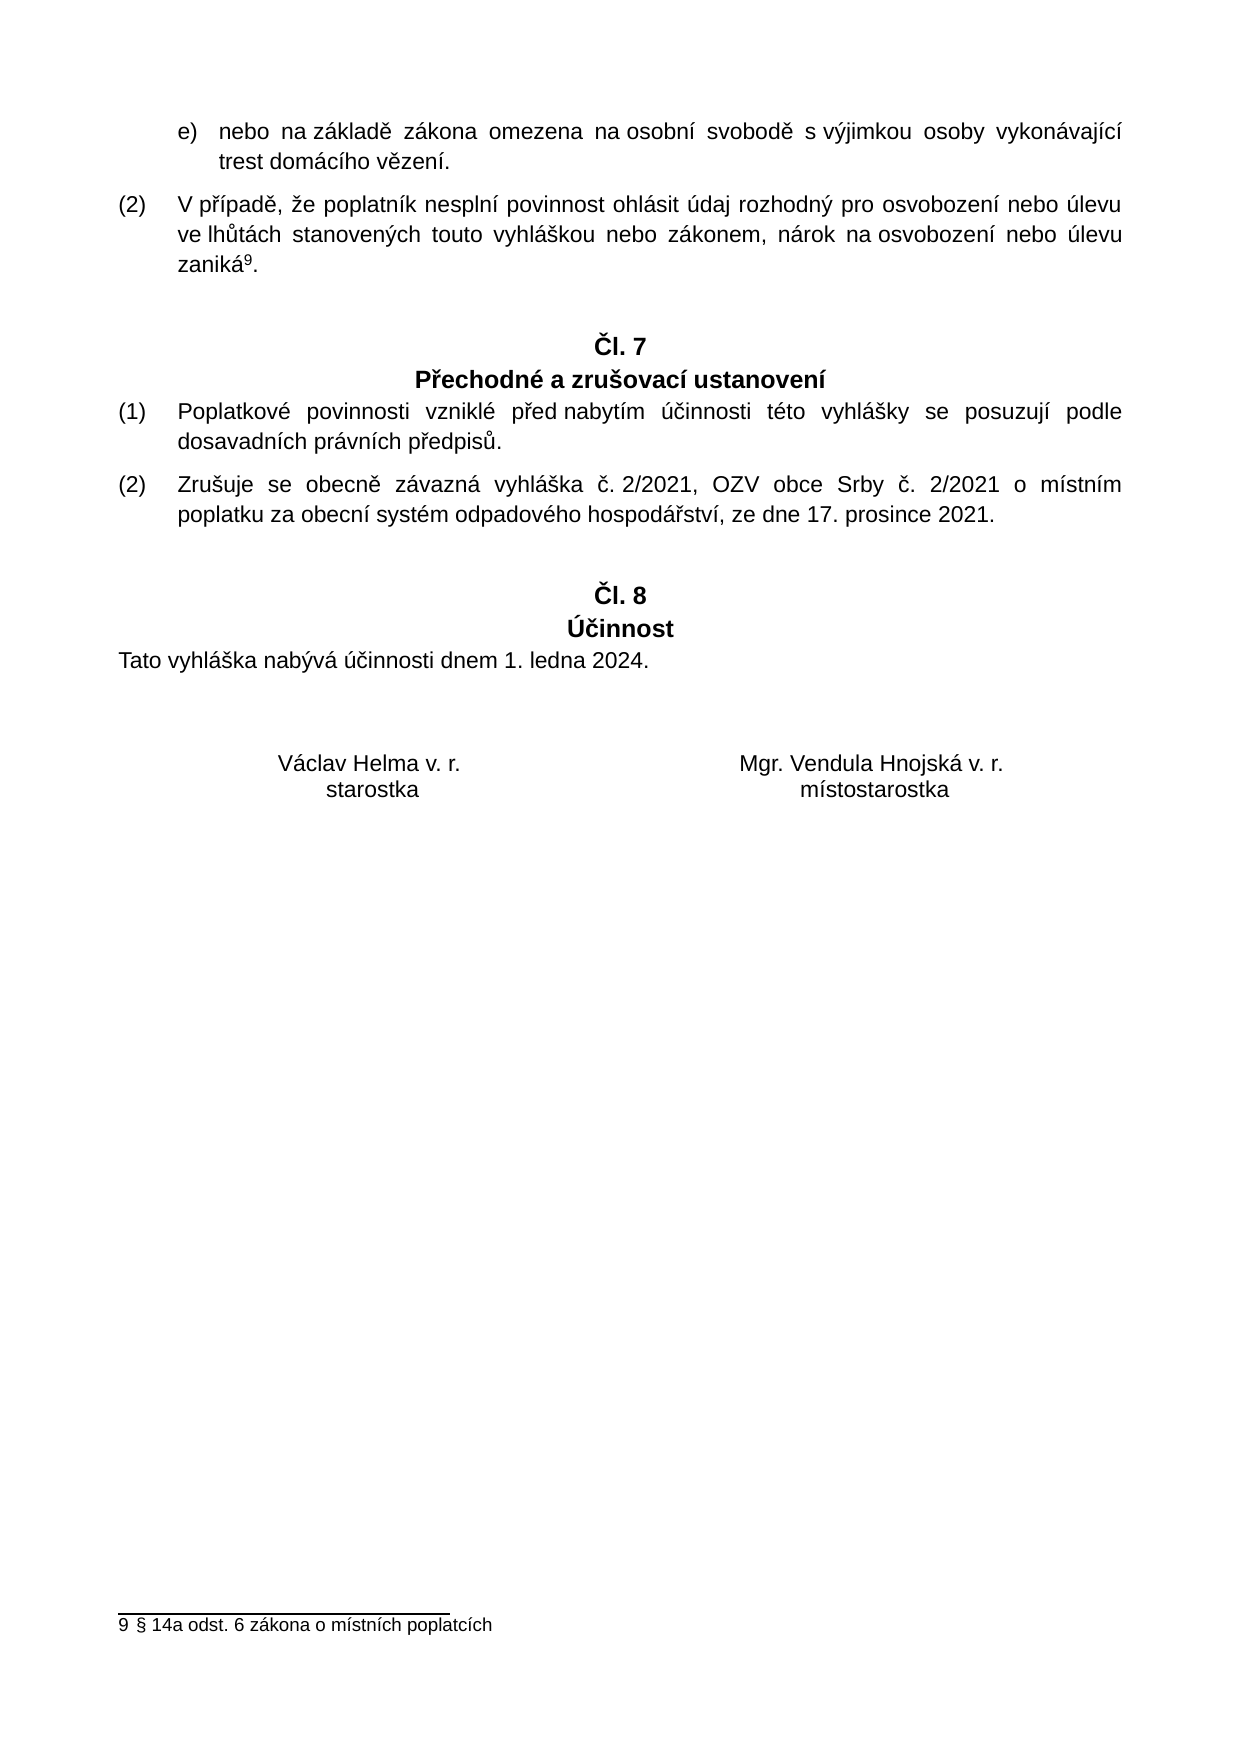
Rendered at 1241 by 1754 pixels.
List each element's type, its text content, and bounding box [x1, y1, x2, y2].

list V případě, že poplatník nesplní povinnost ohlásit údaj rozhodný pro osvobození nebo úlevu ve lhůtách stanovených touto vyhláškou nebo zákonem, nárok na osvobození nebo úlevu zaniká. [118, 191, 1122, 278]
table_cell [620, 808, 1122, 926]
subtitle Čl. 7 Přechodné a zrušovací ustanovení [118, 332, 1122, 393]
list § 14a odst. 6 zákona o místních poplatcích [118, 1614, 1122, 1635]
subtitle Čl. 8 Účinnost [118, 581, 1122, 643]
table_header Mgr. Vendula Hnojská v. r. místostarostka [620, 690, 1122, 808]
text Tato vyhláška nabývá účinnosti dnem 1. ledna 2024. [118, 647, 1122, 673]
table_cell [118, 808, 620, 926]
list nebo na základě zákona omezena na osobní svobodě s výjimkou osoby vykonávající trest domácího vězení. [177, 118, 1122, 175]
table_header Václav Helma v. r. starostka [118, 690, 620, 808]
list Zrušuje se obecně závazná vyhláška č. 2/2021, OZV obce Srby č. 2/2021 o místním poplatku za obecní systém odpadového hospodářství, ze dne 17. prosince 2021. [118, 471, 1122, 527]
list Poplatkové povinnosti vzniklé před nabytím účinnosti této vyhlášky se posuzují podle dosavadních právních předpisů. [118, 398, 1122, 454]
